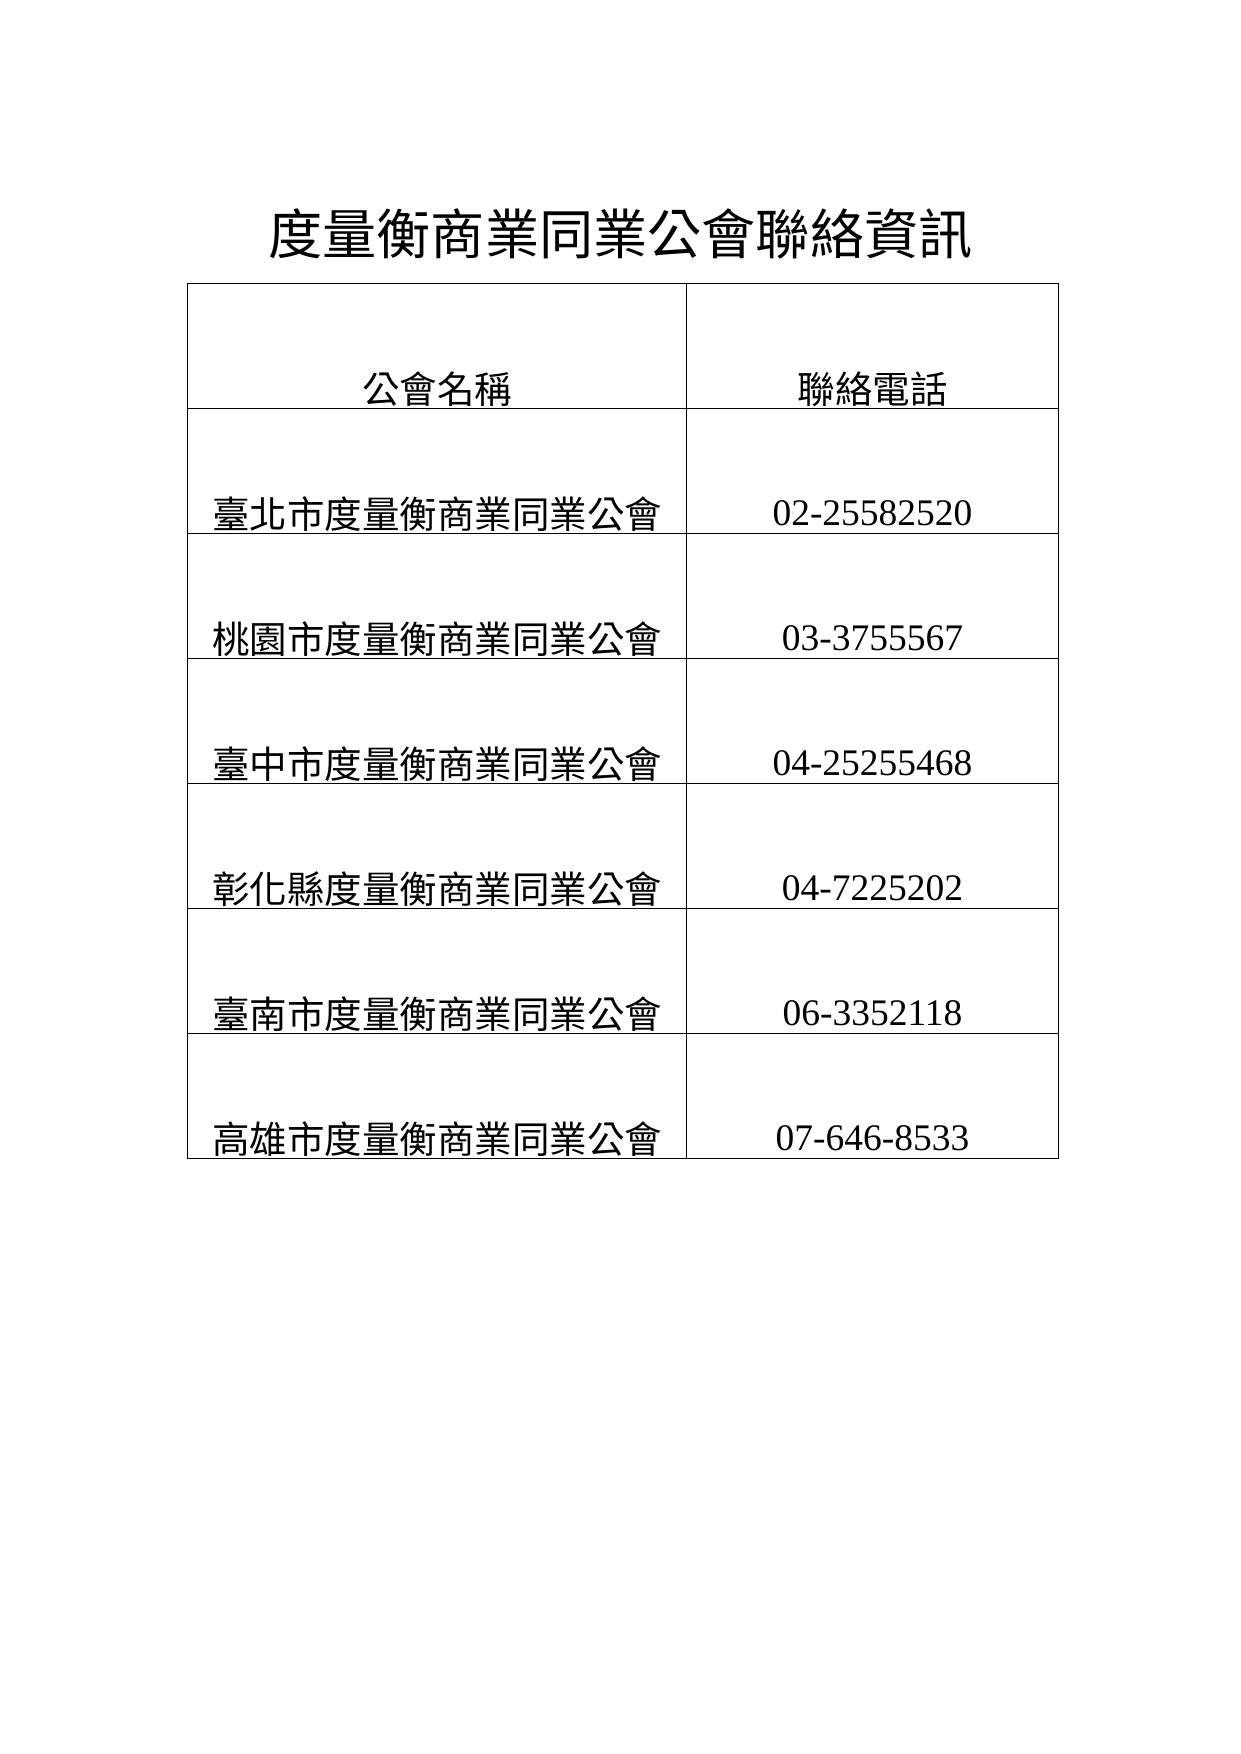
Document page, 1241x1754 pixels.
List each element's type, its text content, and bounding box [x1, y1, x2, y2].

table_header 公會名稱 [188, 284, 686, 408]
table_cell 臺中市度量衡商業同業公會 [188, 659, 686, 783]
table_cell 高雄市度量衡商業同業公會 [188, 1034, 686, 1158]
table_cell 臺北市度量衡商業同業公會 [188, 409, 686, 533]
text 度量衡商業同業公會聯絡資訊 [187, 158, 1053, 283]
table_cell 02-25582520 [687, 409, 1058, 533]
table_cell 07-646-8533 [687, 1034, 1058, 1158]
table_header 聯絡電話 [687, 284, 1058, 408]
table_cell 彰化縣度量衡商業同業公會 [188, 784, 686, 908]
table_cell 04-7225202 [687, 784, 1058, 908]
table_cell 桃園市度量衡商業同業公會 [188, 534, 686, 658]
table_cell 06-3352118 [687, 909, 1058, 1033]
table_cell 04-25255468 [687, 659, 1058, 783]
table_cell 03-3755567 [687, 534, 1058, 658]
table_cell 臺南市度量衡商業同業公會 [188, 909, 686, 1033]
